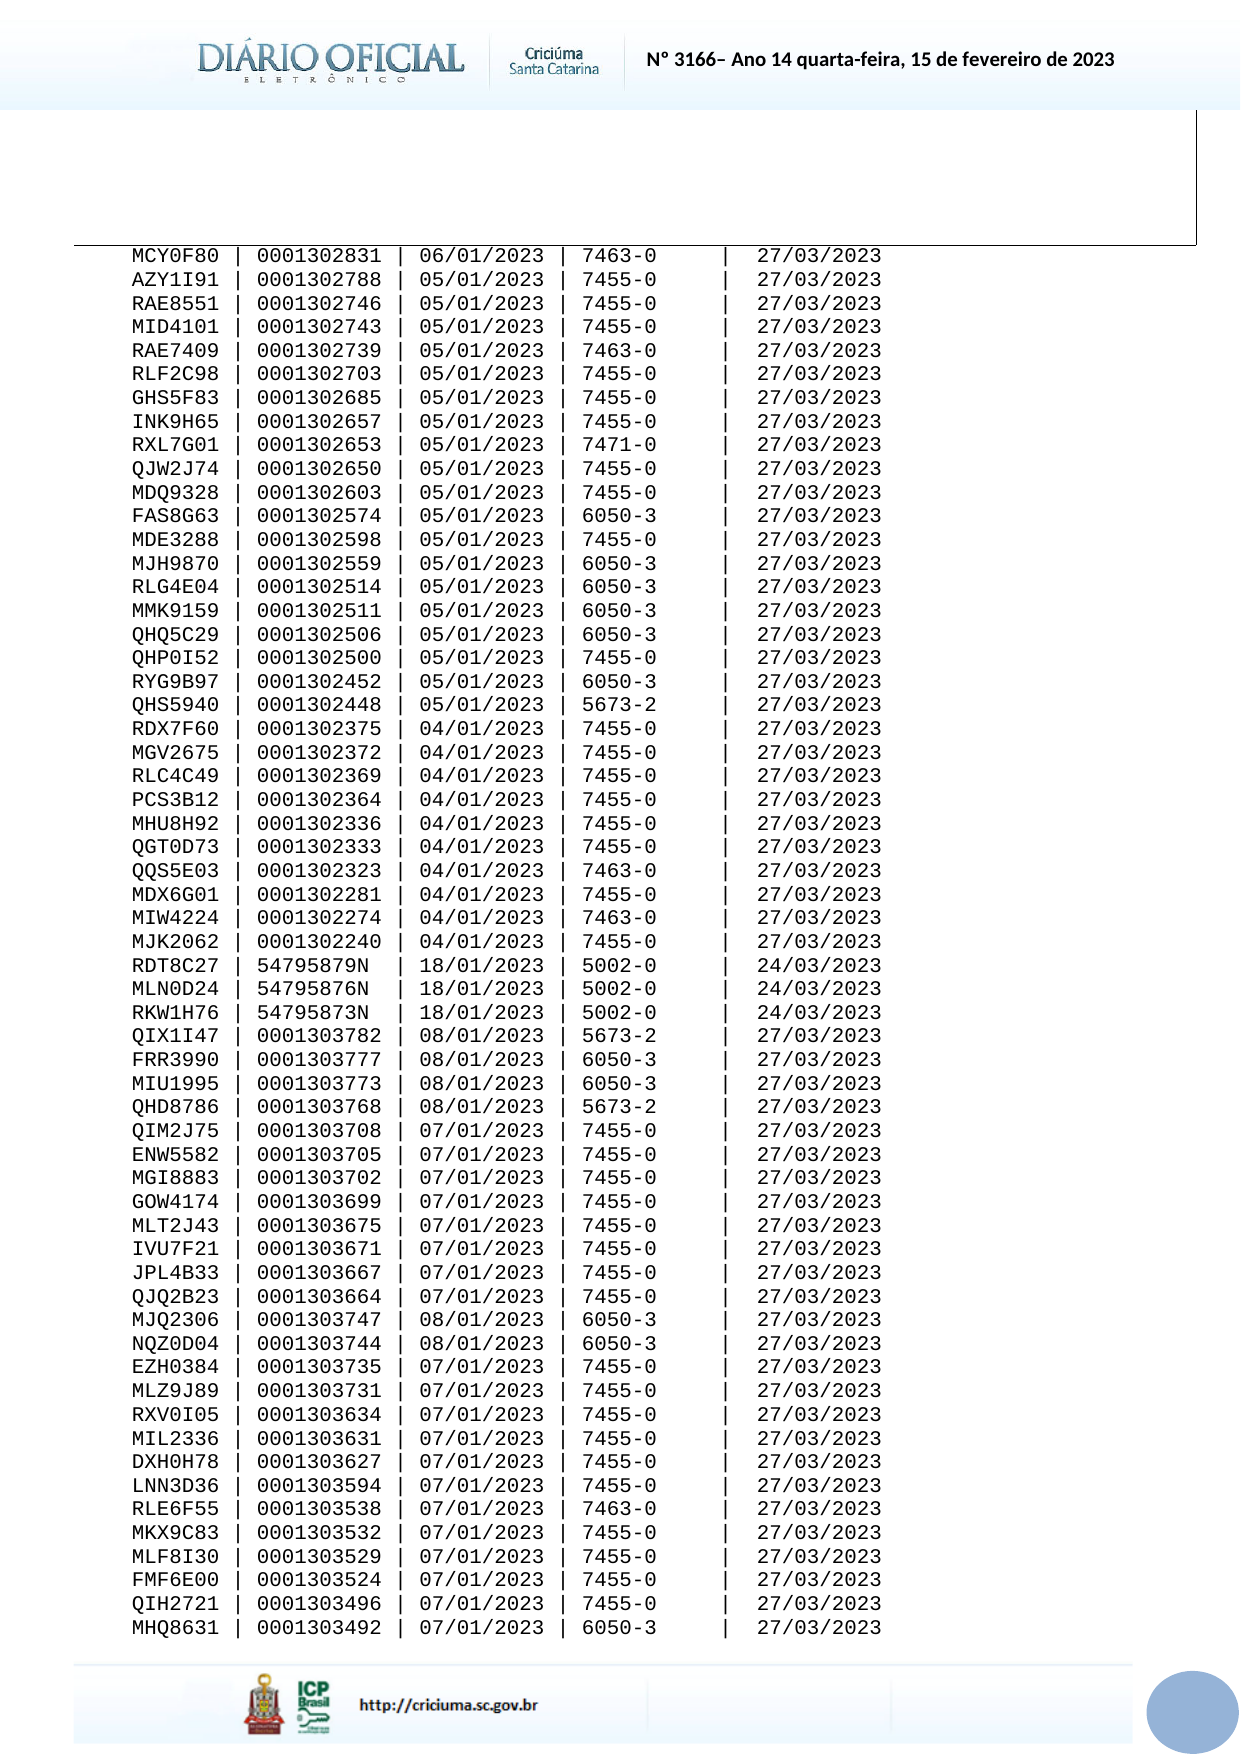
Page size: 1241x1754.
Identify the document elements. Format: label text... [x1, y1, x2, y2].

text RLE6F55 | 0001303538 | 07/01/2023 | 7463-0 | 27/03/2023 [44, 1498, 1196, 1522]
text QIX1I47 | 0001303782 | 08/01/2023 | 5673-2 | 27/03/2023 [44, 1026, 1196, 1049]
text RLG4E04 | 0001302514 | 05/01/2023 | 6050-3 | 27/03/2023 [44, 576, 1196, 600]
text RDT8C27 | 54795879N | 18/01/2023 | 5002-0 | 24/03/2023 [44, 954, 1196, 978]
text NQZ0D04 | 0001303744 | 08/01/2023 | 6050-3 | 27/03/2023 [44, 1333, 1196, 1357]
text MIU1995 | 0001303773 | 08/01/2023 | 6050-3 | 27/03/2023 [44, 1073, 1196, 1096]
text MKX9C83 | 0001303532 | 07/01/2023 | 7455-0 | 27/03/2023 [44, 1522, 1196, 1546]
text FMF6E00 | 0001303524 | 07/01/2023 | 7455-0 | 27/03/2023 [44, 1569, 1196, 1593]
text INK9H65 | 0001302657 | 05/01/2023 | 7455-0 | 27/03/2023 [44, 411, 1196, 434]
text RXV0I05 | 0001303634 | 07/01/2023 | 7455-0 | 27/03/2023 [44, 1404, 1196, 1427]
text IVU7F21 | 0001303671 | 07/01/2023 | 7455-0 | 27/03/2023 [44, 1238, 1196, 1262]
text FRR3990 | 0001303777 | 08/01/2023 | 6050-3 | 27/03/2023 [44, 1049, 1196, 1073]
text MHQ8631 | 0001303492 | 07/01/2023 | 6050-3 | 27/03/2023 [44, 1617, 1196, 1640]
text MJK2062 | 0001302240 | 04/01/2023 | 7455-0 | 27/03/2023 [44, 931, 1196, 954]
text MDX6G01 | 0001302281 | 04/01/2023 | 7455-0 | 27/03/2023 [44, 884, 1196, 907]
text MIW4224 | 0001302274 | 04/01/2023 | 7463-0 | 27/03/2023 [44, 907, 1196, 931]
text RDX7F60 | 0001302375 | 04/01/2023 | 7455-0 | 27/03/2023 [44, 718, 1196, 742]
text MCY0F80 | 0001302831 | 06/01/2023 | 7463-0 | 27/03/2023 [44, 245, 1196, 269]
text MGV2675 | 0001302372 | 04/01/2023 | 7455-0 | 27/03/2023 [44, 742, 1196, 765]
text MGI8883 | 0001303702 | 07/01/2023 | 7455-0 | 27/03/2023 [44, 1167, 1196, 1191]
text QQS5E03 | 0001302323 | 04/01/2023 | 7463-0 | 27/03/2023 [44, 860, 1196, 884]
text QJQ2B23 | 0001303664 | 07/01/2023 | 7455-0 | 27/03/2023 [44, 1286, 1196, 1309]
text RLC4C49 | 0001302369 | 04/01/2023 | 7455-0 | 27/03/2023 [44, 765, 1196, 789]
text PCS3B12 | 0001302364 | 04/01/2023 | 7455-0 | 27/03/2023 [44, 789, 1196, 813]
text MJQ2306 | 0001303747 | 08/01/2023 | 6050-3 | 27/03/2023 [44, 1309, 1196, 1333]
text MDE3288 | 0001302598 | 05/01/2023 | 7455-0 | 27/03/2023 [44, 529, 1196, 553]
text RAE8551 | 0001302746 | 05/01/2023 | 7455-0 | 27/03/2023 [44, 292, 1196, 316]
text QHS5940 | 0001302448 | 05/01/2023 | 5673-2 | 27/03/2023 [44, 694, 1196, 718]
text AZY1I91 | 0001302788 | 05/01/2023 | 7455-0 | 27/03/2023 [44, 269, 1196, 292]
text ENW5582 | 0001303705 | 07/01/2023 | 7455-0 | 27/03/2023 [44, 1144, 1196, 1167]
text JPL4B33 | 0001303667 | 07/01/2023 | 7455-0 | 27/03/2023 [44, 1262, 1196, 1286]
text GOW4174 | 0001303699 | 07/01/2023 | 7455-0 | 27/03/2023 [44, 1191, 1196, 1215]
text RYG9B97 | 0001302452 | 05/01/2023 | 6050-3 | 27/03/2023 [44, 671, 1196, 694]
text QJW2J74 | 0001302650 | 05/01/2023 | 7455-0 | 27/03/2023 [44, 458, 1196, 482]
text MLT2J43 | 0001303675 | 07/01/2023 | 7455-0 | 27/03/2023 [44, 1215, 1196, 1238]
text DXH0H78 | 0001303627 | 07/01/2023 | 7455-0 | 27/03/2023 [44, 1451, 1196, 1475]
text MID4101 | 0001302743 | 05/01/2023 | 7455-0 | 27/03/2023 [44, 316, 1196, 340]
text MLZ9J89 | 0001303731 | 07/01/2023 | 7455-0 | 27/03/2023 [44, 1380, 1196, 1404]
text MHU8H92 | 0001302336 | 04/01/2023 | 7455-0 | 27/03/2023 [44, 813, 1196, 836]
text QHP0I52 | 0001302500 | 05/01/2023 | 7455-0 | 27/03/2023 [44, 647, 1196, 671]
text RKW1H76 | 54795873N | 18/01/2023 | 5002-0 | 24/03/2023 [44, 1002, 1196, 1026]
text MLF8I30 | 0001303529 | 07/01/2023 | 7455-0 | 27/03/2023 [44, 1546, 1196, 1569]
text QIH2721 | 0001303496 | 07/01/2023 | 7455-0 | 27/03/2023 [44, 1593, 1196, 1617]
text MDQ9328 | 0001302603 | 05/01/2023 | 7455-0 | 27/03/2023 [44, 482, 1196, 505]
text QHQ5C29 | 0001302506 | 05/01/2023 | 6050-3 | 27/03/2023 [44, 623, 1196, 647]
text RXL7G01 | 0001302653 | 05/01/2023 | 7471-0 | 27/03/2023 [44, 434, 1196, 458]
text MIL2336 | 0001303631 | 07/01/2023 | 7455-0 | 27/03/2023 [44, 1427, 1196, 1451]
text MJH9870 | 0001302559 | 05/01/2023 | 6050-3 | 27/03/2023 [44, 553, 1196, 576]
text RAE7409 | 0001302739 | 05/01/2023 | 7463-0 | 27/03/2023 [44, 340, 1196, 363]
text QGT0D73 | 0001302333 | 04/01/2023 | 7455-0 | 27/03/2023 [44, 836, 1196, 860]
text MLN0D24 | 54795876N | 18/01/2023 | 5002-0 | 24/03/2023 [44, 978, 1196, 1002]
text QHD8786 | 0001303768 | 08/01/2023 | 5673-2 | 27/03/2023 [44, 1096, 1196, 1120]
text RLF2C98 | 0001302703 | 05/01/2023 | 7455-0 | 27/03/2023 [44, 363, 1196, 387]
text LNN3D36 | 0001303594 | 07/01/2023 | 7455-0 | 27/03/2023 [44, 1475, 1196, 1498]
text MMK9159 | 0001302511 | 05/01/2023 | 6050-3 | 27/03/2023 [44, 600, 1196, 623]
text GHS5F83 | 0001302685 | 05/01/2023 | 7455-0 | 27/03/2023 [44, 387, 1196, 411]
text QIM2J75 | 0001303708 | 07/01/2023 | 7455-0 | 27/03/2023 [44, 1120, 1196, 1144]
text EZH0384 | 0001303735 | 07/01/2023 | 7455-0 | 27/03/2023 [44, 1357, 1196, 1380]
text FAS8G63 | 0001302574 | 05/01/2023 | 6050-3 | 27/03/2023 [44, 505, 1196, 529]
